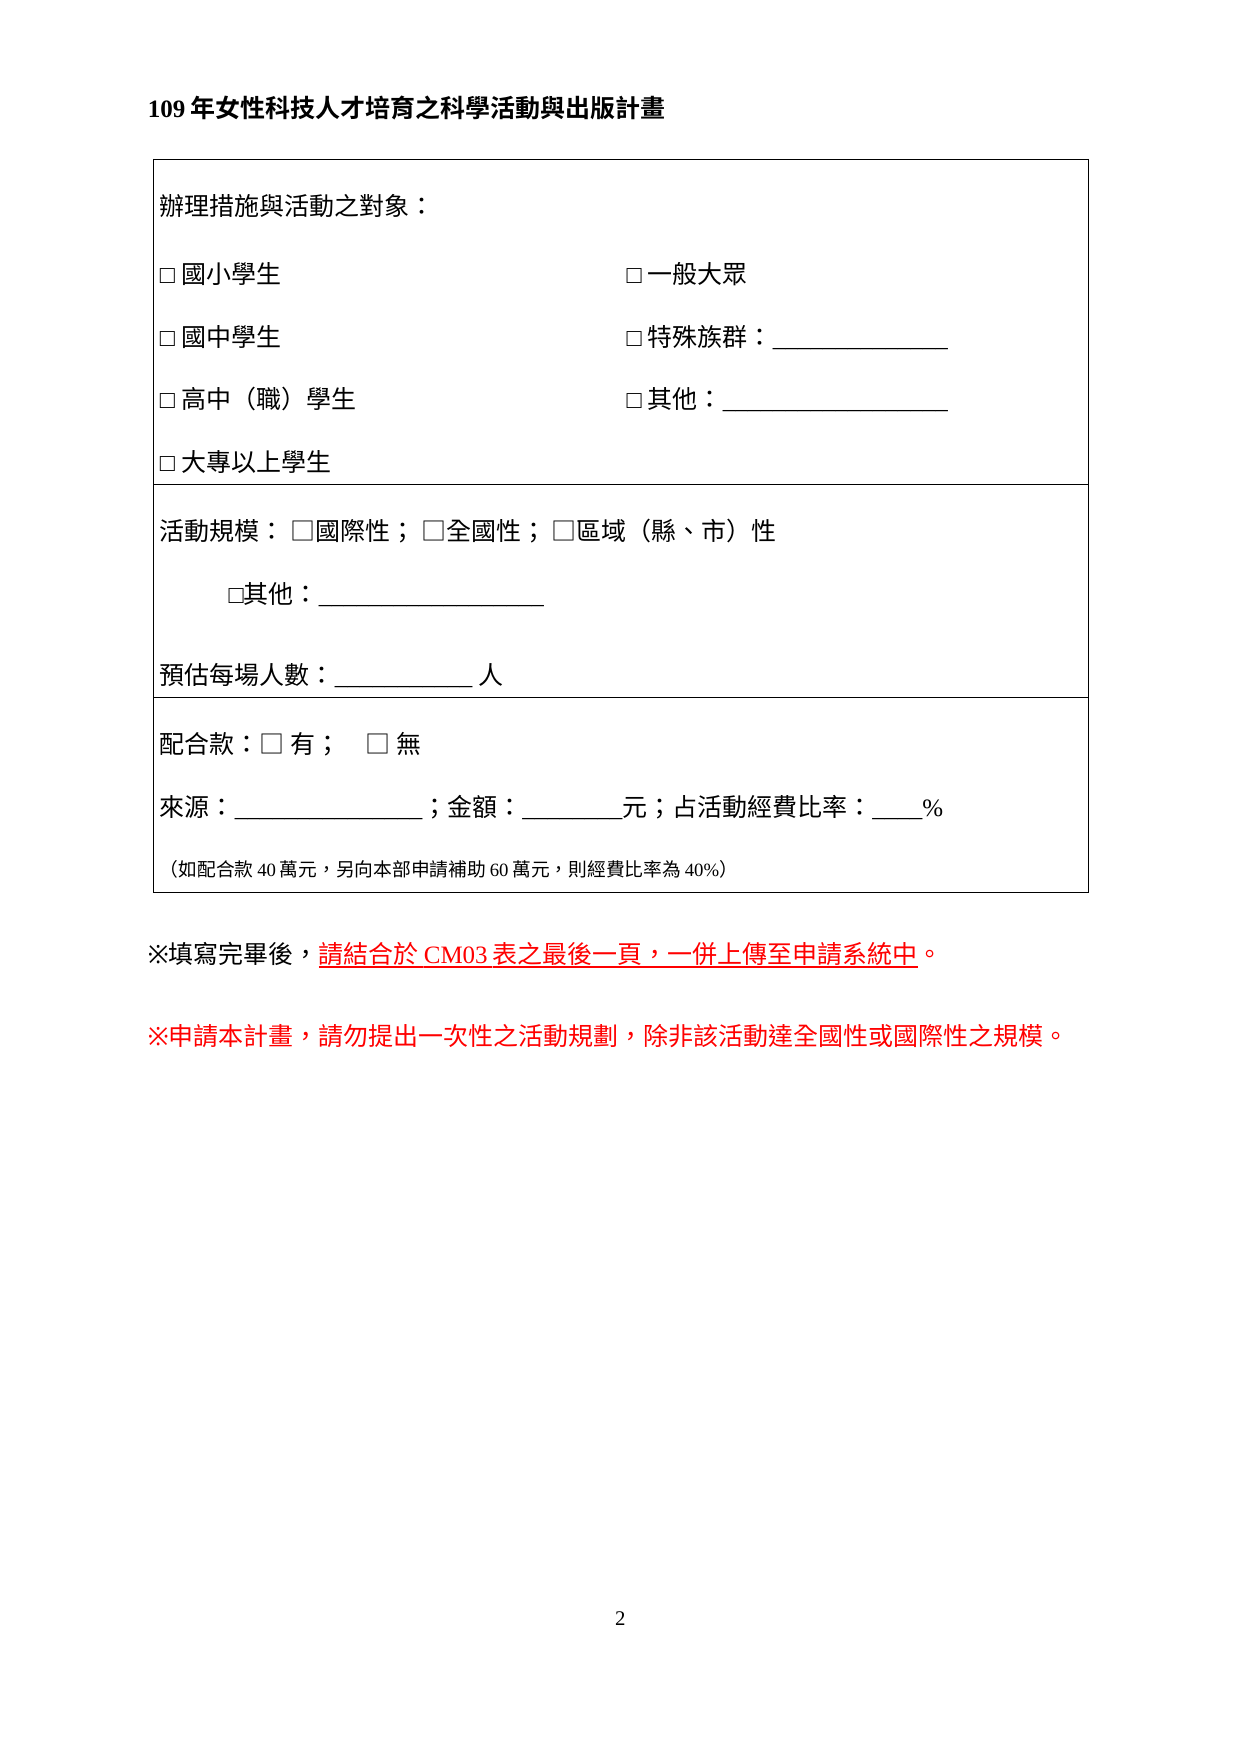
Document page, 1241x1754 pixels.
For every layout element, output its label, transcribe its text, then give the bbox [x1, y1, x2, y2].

table_cell 配合款：□ 有； □ 無 來源：_______________；金額：________元；占活動經費比率：____% （如配合款40萬元，另向本部申請補助60萬元，則經費比率為40%） [154, 698, 1088, 892]
text ※申請本計畫，請勿提出一次性之活動規劃，除非該活動達全國性或國際性之規模。 [148, 993, 1092, 1055]
table_cell □ 國小學生 □ 國中學生 □ 高中（職）學生 □ 大專以上學生 [154, 228, 620, 484]
text ※填寫完畢後，請結合於CM03表之最後一頁，一併上傳至申請系統中。 [148, 911, 1092, 974]
table_cell [620, 160, 1088, 228]
table_cell 辦理措施與活動之對象： [154, 160, 620, 228]
table_cell □ 一般大眾 □ 特殊族群：______________ □ 其他：__________________ [620, 228, 1088, 484]
table_cell 活動規模： □國際性； □全國性； □區域（縣、市）性 □其他：__________________ 預估每場人數：___________ 人 [154, 485, 1088, 697]
